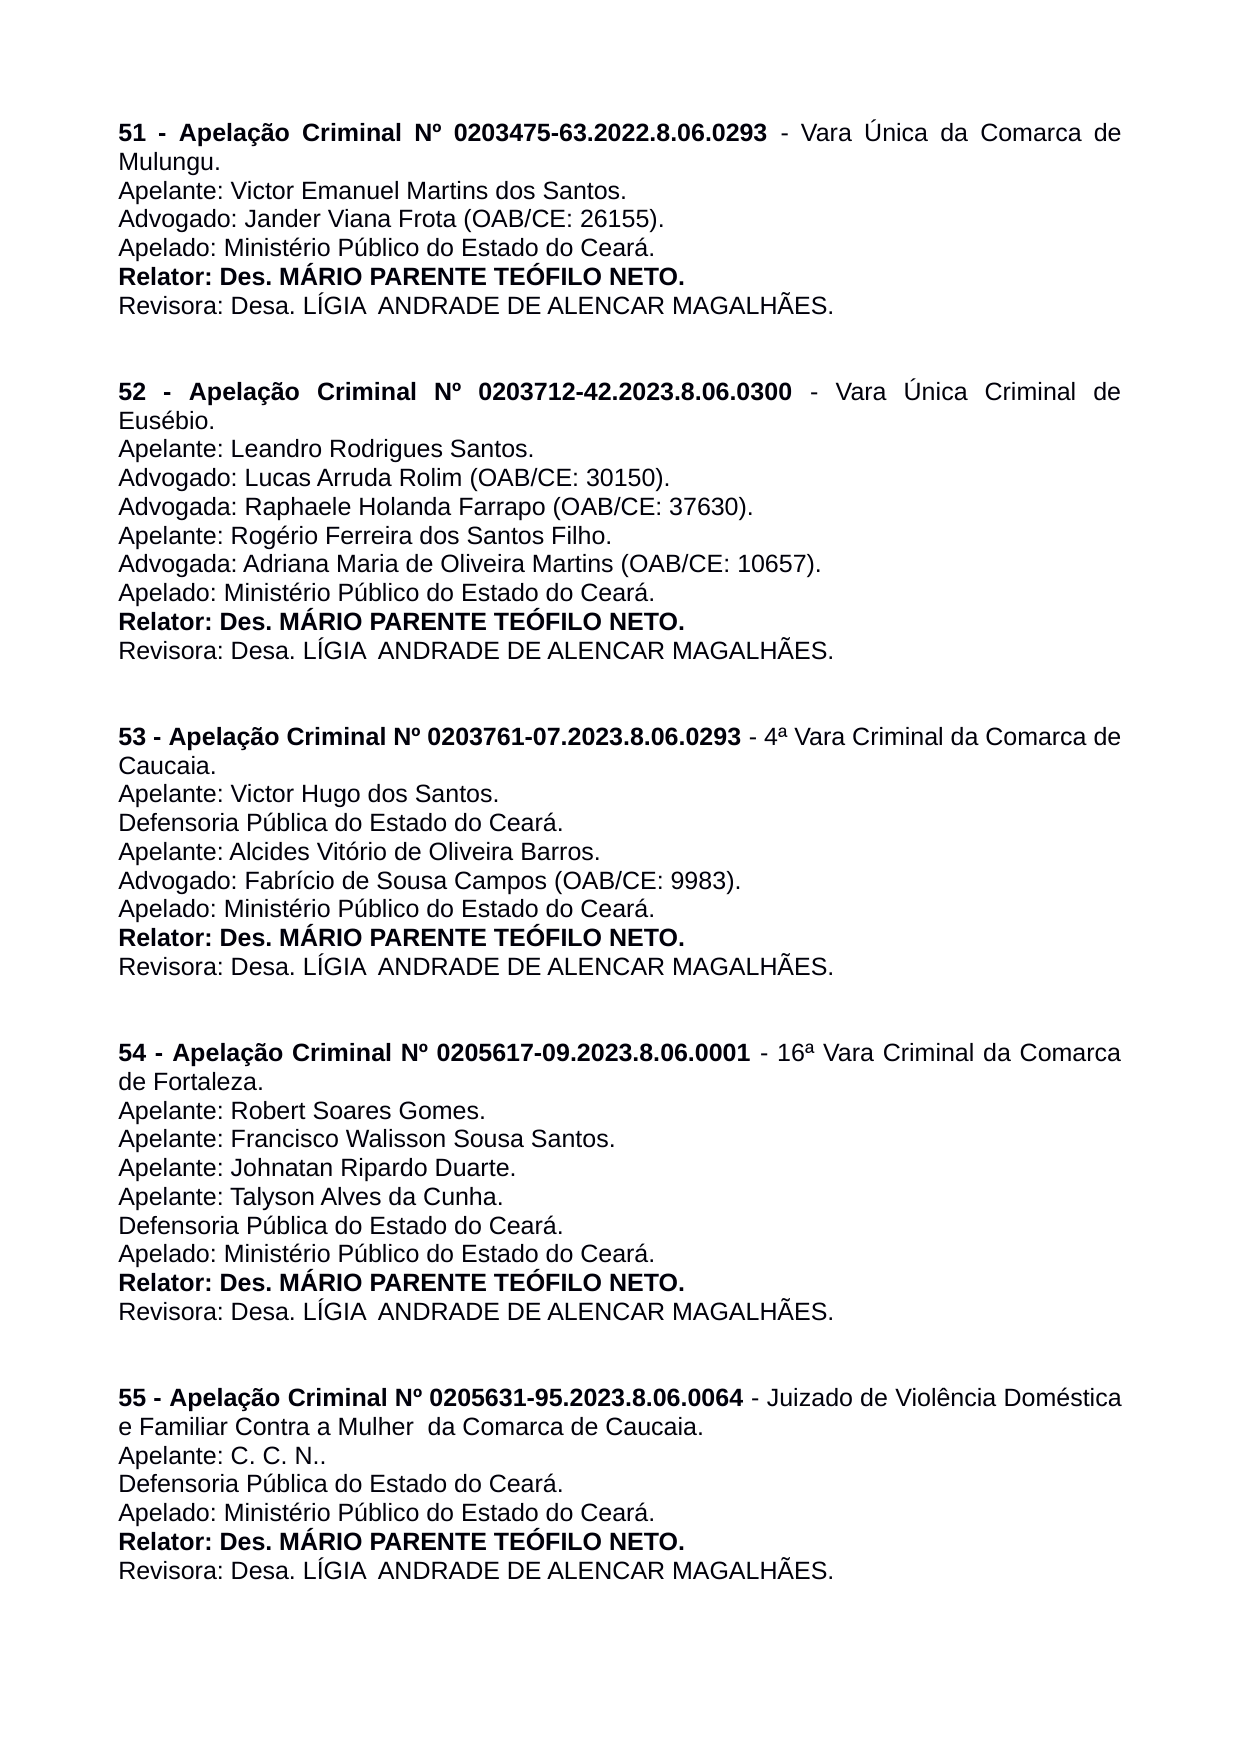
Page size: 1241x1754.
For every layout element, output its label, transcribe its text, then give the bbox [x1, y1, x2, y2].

text 53 - Apelação Criminal Nº 0203761-07.2023.8.06.0293 - 4ª Vara Criminal da Comarca de Caucaia. [118, 722, 1122, 779]
text Apelante: Alcides Vitório de Oliveira Barros. [118, 837, 1122, 866]
text Revisora: Desa. LÍGIA ANDRADE DE ALENCAR MAGALHÃES. [118, 291, 1122, 319]
text 52 - Apelação Criminal Nº 0203712-42.2023.8.06.0300 - Vara Única Criminal de Eusébio. [118, 377, 1122, 434]
text Apelante: Robert Soares Gomes. [118, 1096, 1122, 1124]
text Advogado: Jander Viana Frota (OAB/CE: 26155). [118, 204, 1122, 233]
text Revisora: Desa. LÍGIA ANDRADE DE ALENCAR MAGALHÃES. [118, 952, 1122, 981]
text 54 - Apelação Criminal Nº 0205617-09.2023.8.06.0001 - 16ª Vara Criminal da Comarca de Fortaleza. [118, 1038, 1122, 1096]
text 51 - Apelação Criminal Nº 0203475-63.2022.8.06.0293 - Vara Única da Comarca de Mulungu. [118, 118, 1122, 176]
text Defensoria Pública do Estado do Ceará. [118, 1211, 1122, 1239]
text Apelante: Rogério Ferreira dos Santos Filho. [118, 521, 1122, 549]
text Apelante: C. C. N.. [118, 1441, 1122, 1469]
text Advogada: Raphaele Holanda Farrapo (OAB/CE: 37630). [118, 492, 1122, 521]
text Apelado: Ministério Público do Estado do Ceará. [118, 894, 1122, 923]
text Revisora: Desa. LÍGIA ANDRADE DE ALENCAR MAGALHÃES. [118, 1297, 1122, 1326]
text Revisora: Desa. LÍGIA ANDRADE DE ALENCAR MAGALHÃES. [118, 636, 1122, 664]
text Apelante: Leandro Rodrigues Santos. [118, 434, 1122, 463]
text Apelado: Ministério Público do Estado do Ceará. [118, 1498, 1122, 1527]
text Relator: Des. MÁRIO PARENTE TEÓFILO NETO. [118, 607, 1122, 636]
text Defensoria Pública do Estado do Ceará. [118, 808, 1122, 837]
text Apelante: Victor Hugo dos Santos. [118, 779, 1122, 808]
text Relator: Des. MÁRIO PARENTE TEÓFILO NETO. [118, 923, 1122, 952]
text Relator: Des. MÁRIO PARENTE TEÓFILO NETO. [118, 1527, 1122, 1556]
text Relator: Des. MÁRIO PARENTE TEÓFILO NETO. [118, 262, 1122, 291]
text Apelado: Ministério Público do Estado do Ceará. [118, 1239, 1122, 1268]
text Apelado: Ministério Público do Estado do Ceará. [118, 233, 1122, 262]
text Apelante: Johnatan Ripardo Duarte. [118, 1153, 1122, 1182]
text Apelante: Francisco Walisson Sousa Santos. [118, 1124, 1122, 1153]
text Advogada: Adriana Maria de Oliveira Martins (OAB/CE: 10657). [118, 549, 1122, 578]
text Apelante: Talyson Alves da Cunha. [118, 1182, 1122, 1211]
text Advogado: Lucas Arruda Rolim (OAB/CE: 30150). [118, 463, 1122, 492]
text 55 - Apelação Criminal Nº 0205631-95.2023.8.06.0064 - Juizado de Violência Doméstica e Familiar Contra a Mulher da Comarca de Caucaia. [118, 1383, 1122, 1441]
text Defensoria Pública do Estado do Ceará. [118, 1469, 1122, 1498]
text Relator: Des. MÁRIO PARENTE TEÓFILO NETO. [118, 1268, 1122, 1297]
text Apelante: Victor Emanuel Martins dos Santos. [118, 176, 1122, 204]
text Apelado: Ministério Público do Estado do Ceará. [118, 578, 1122, 607]
text Advogado: Fabrício de Sousa Campos (OAB/CE: 9983). [118, 866, 1122, 894]
text Revisora: Desa. LÍGIA ANDRADE DE ALENCAR MAGALHÃES. [118, 1556, 1122, 1584]
